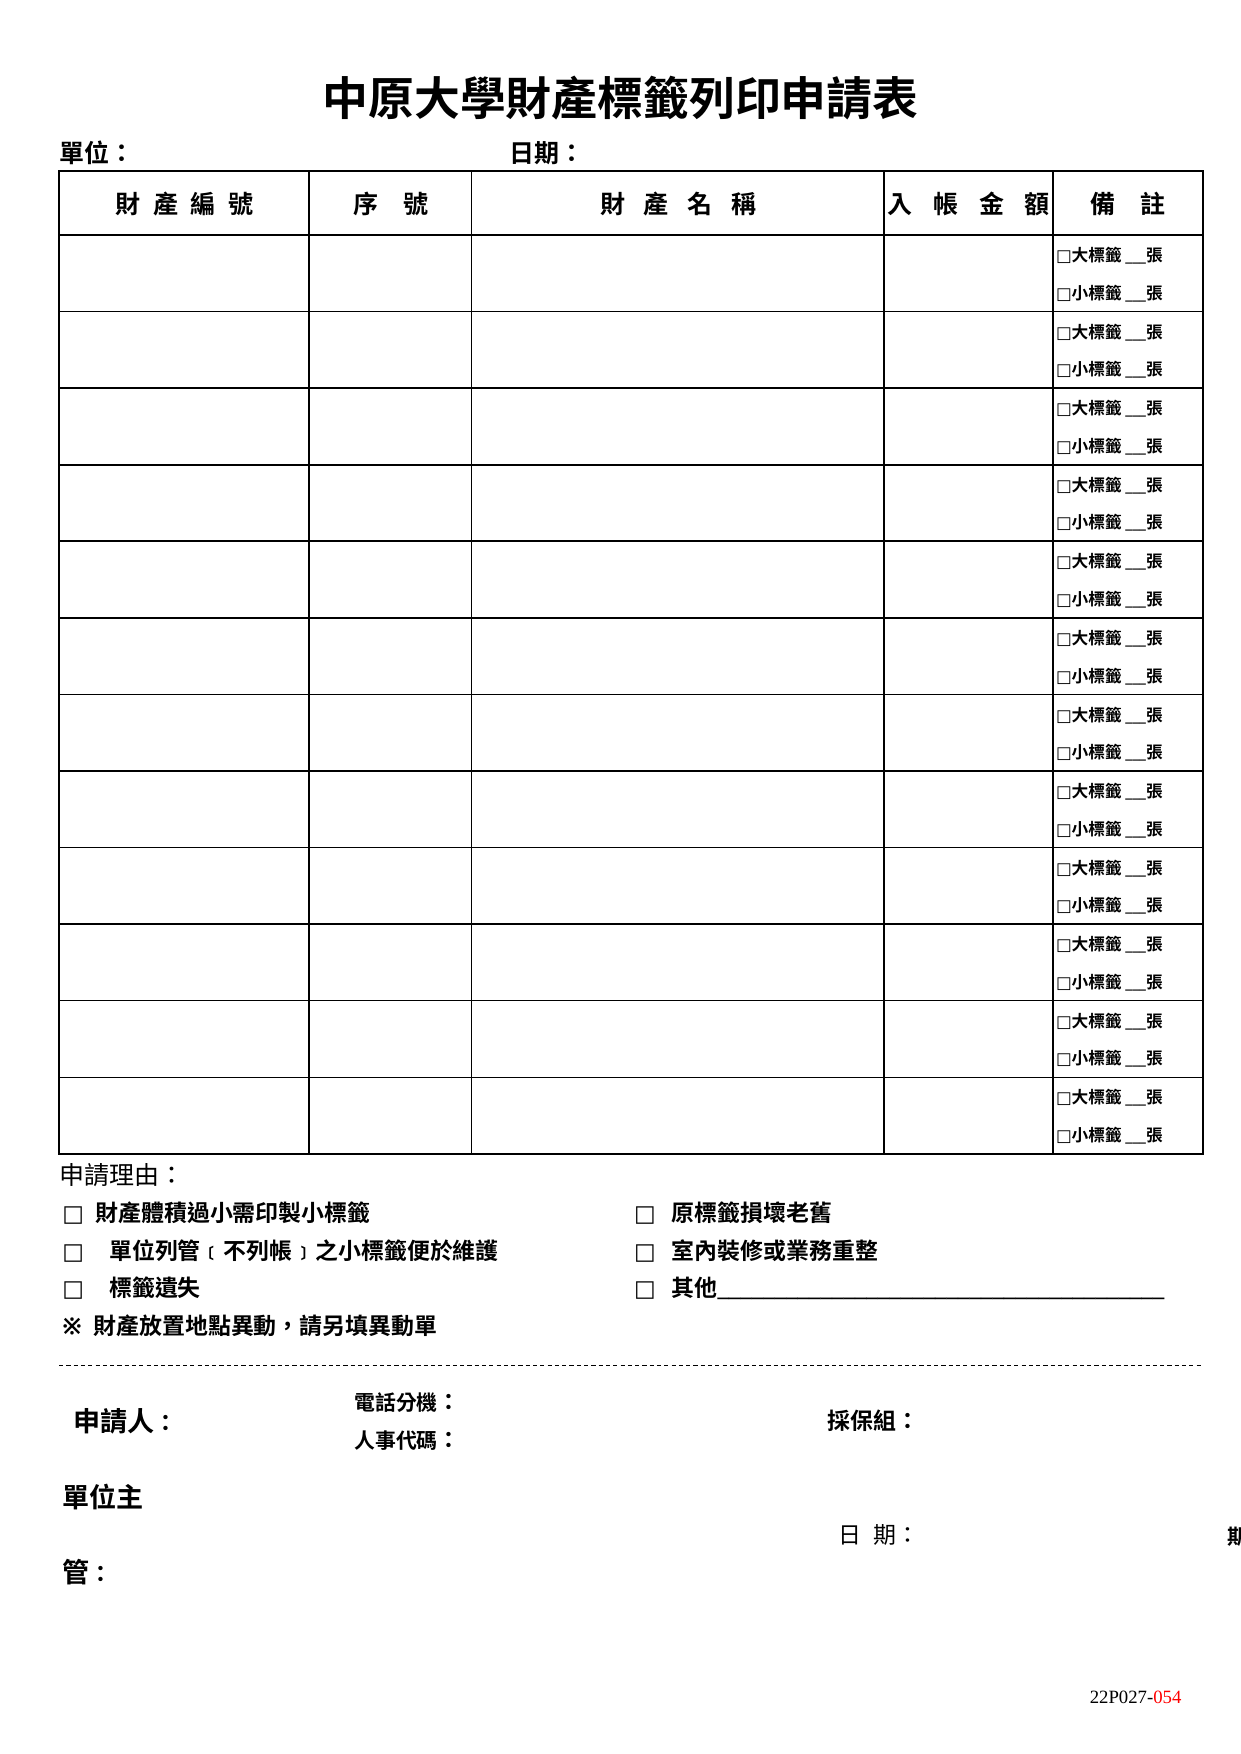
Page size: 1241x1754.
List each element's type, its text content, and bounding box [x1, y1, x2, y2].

table_cell [310, 466, 471, 540]
table_cell [885, 619, 1052, 693]
table_cell [473, 1420, 631, 1458]
table_cell [192, 1459, 341, 1609]
table_cell [472, 1001, 883, 1076]
table_cell □大標籤 __­_張 □小標籤 ___張 [1054, 466, 1202, 540]
table_header 財 產 名 稱 [472, 172, 883, 234]
table_cell [310, 848, 471, 923]
table_cell [472, 389, 883, 464]
table_cell 日 期： [632, 1459, 921, 1609]
table_cell □大標籤 __­_張 □小標籤 ___張 [1054, 542, 1202, 617]
table_cell [60, 312, 308, 387]
table_cell [310, 772, 471, 847]
table_cell [922, 1382, 1202, 1609]
table_cell [310, 236, 471, 311]
table_cell [192, 1382, 341, 1458]
table_cell [472, 542, 883, 617]
table_cell [885, 236, 1052, 311]
table_cell [472, 848, 883, 923]
table_header 財 產 編 號 [60, 172, 308, 234]
table_cell [310, 619, 471, 693]
table_header 原標籤損壞老舊 室內裝修或業務重整 其他_______________________________________ [632, 1193, 1202, 1381]
table_cell [60, 542, 308, 617]
table_cell □大標籤 __­_張 □小標籤 ___張 [1054, 619, 1202, 693]
text 申請理由： [59, 1155, 1181, 1192]
table_header 備 註 [1054, 172, 1202, 234]
table_cell [472, 619, 883, 693]
table_cell [472, 236, 883, 311]
table_cell [310, 1001, 471, 1076]
table_cell [473, 1382, 631, 1419]
table_header [1203, 1192, 1240, 1381]
table_cell [472, 466, 883, 540]
table_cell [60, 848, 308, 923]
table_cell [1203, 1381, 1240, 1419]
table_cell [885, 312, 1052, 387]
table_cell [310, 695, 471, 770]
table_cell [60, 925, 308, 1000]
table_header □ 財產體積過小需印製小標籤 單位列管﹝不列帳﹞之小標籤便於維護 標籤遺失 ※ 財產放置地點異動，請另填異動單 [60, 1193, 631, 1381]
table_cell 期： [1203, 1459, 1240, 1609]
table_cell [472, 772, 883, 847]
table_cell □大標籤 __­_張 □小標籤 ___張 [1054, 848, 1202, 923]
table_cell [472, 312, 883, 387]
table_cell [342, 1459, 472, 1609]
table_cell [472, 1078, 883, 1153]
table_cell [885, 542, 1052, 617]
table_cell [472, 695, 883, 770]
table_cell [60, 695, 308, 770]
table_cell [60, 1078, 308, 1153]
table_cell [885, 466, 1052, 540]
table_cell [310, 389, 471, 464]
table_cell □大標籤 __­_張 □小標籤 ___張 [1054, 1001, 1202, 1076]
table_cell 採保組： [632, 1382, 921, 1458]
table_cell [60, 389, 308, 464]
text 中原大學財產標籤列印申請表 [59, 58, 1181, 133]
table_cell [60, 236, 308, 311]
table_cell [310, 1078, 471, 1153]
table_cell [60, 619, 308, 693]
table_cell [885, 1078, 1052, 1153]
table_cell [60, 772, 308, 847]
table_cell □大標籤 __­_張 □小標籤 ___張 [1054, 312, 1202, 387]
table_cell 申請人： [60, 1382, 191, 1458]
table_cell [885, 848, 1052, 923]
table_cell [885, 925, 1052, 1000]
table_cell [885, 772, 1052, 847]
table_cell [60, 1001, 308, 1076]
table_cell 人事代碼： [342, 1420, 472, 1458]
text 單位： 日期： [59, 133, 1181, 170]
table_cell [885, 1001, 1052, 1076]
table_cell □大標籤 __­_張 □小標籤 ___張 [1054, 772, 1202, 847]
table_cell 單位主管： [60, 1459, 191, 1609]
table_cell □大標籤 __­_張 □小標籤 ___張 [1054, 1078, 1202, 1153]
table_cell □大標籤 __­_張 □小標籤 ___張 [1054, 389, 1202, 464]
table_cell □大標籤 __­_張 □小標籤 ___張 [1054, 695, 1202, 770]
table_cell [310, 925, 471, 1000]
table_header 入帳金額 [885, 172, 1052, 234]
table_cell [310, 542, 471, 617]
table_header 序 號 [310, 172, 471, 234]
table_cell [472, 925, 883, 1000]
table_cell [473, 1459, 631, 1609]
table_cell □大標籤 __­_張 □小標籤 ___張 [1054, 236, 1202, 311]
table_cell □大標籤 __­_張 □小標籤 ___張 [1054, 925, 1202, 1000]
table_cell [1203, 1419, 1240, 1458]
table_cell [885, 389, 1052, 464]
table_cell 電話分機： [342, 1382, 472, 1419]
table_cell [310, 312, 471, 387]
table_cell [60, 466, 308, 540]
table_cell [885, 695, 1052, 770]
